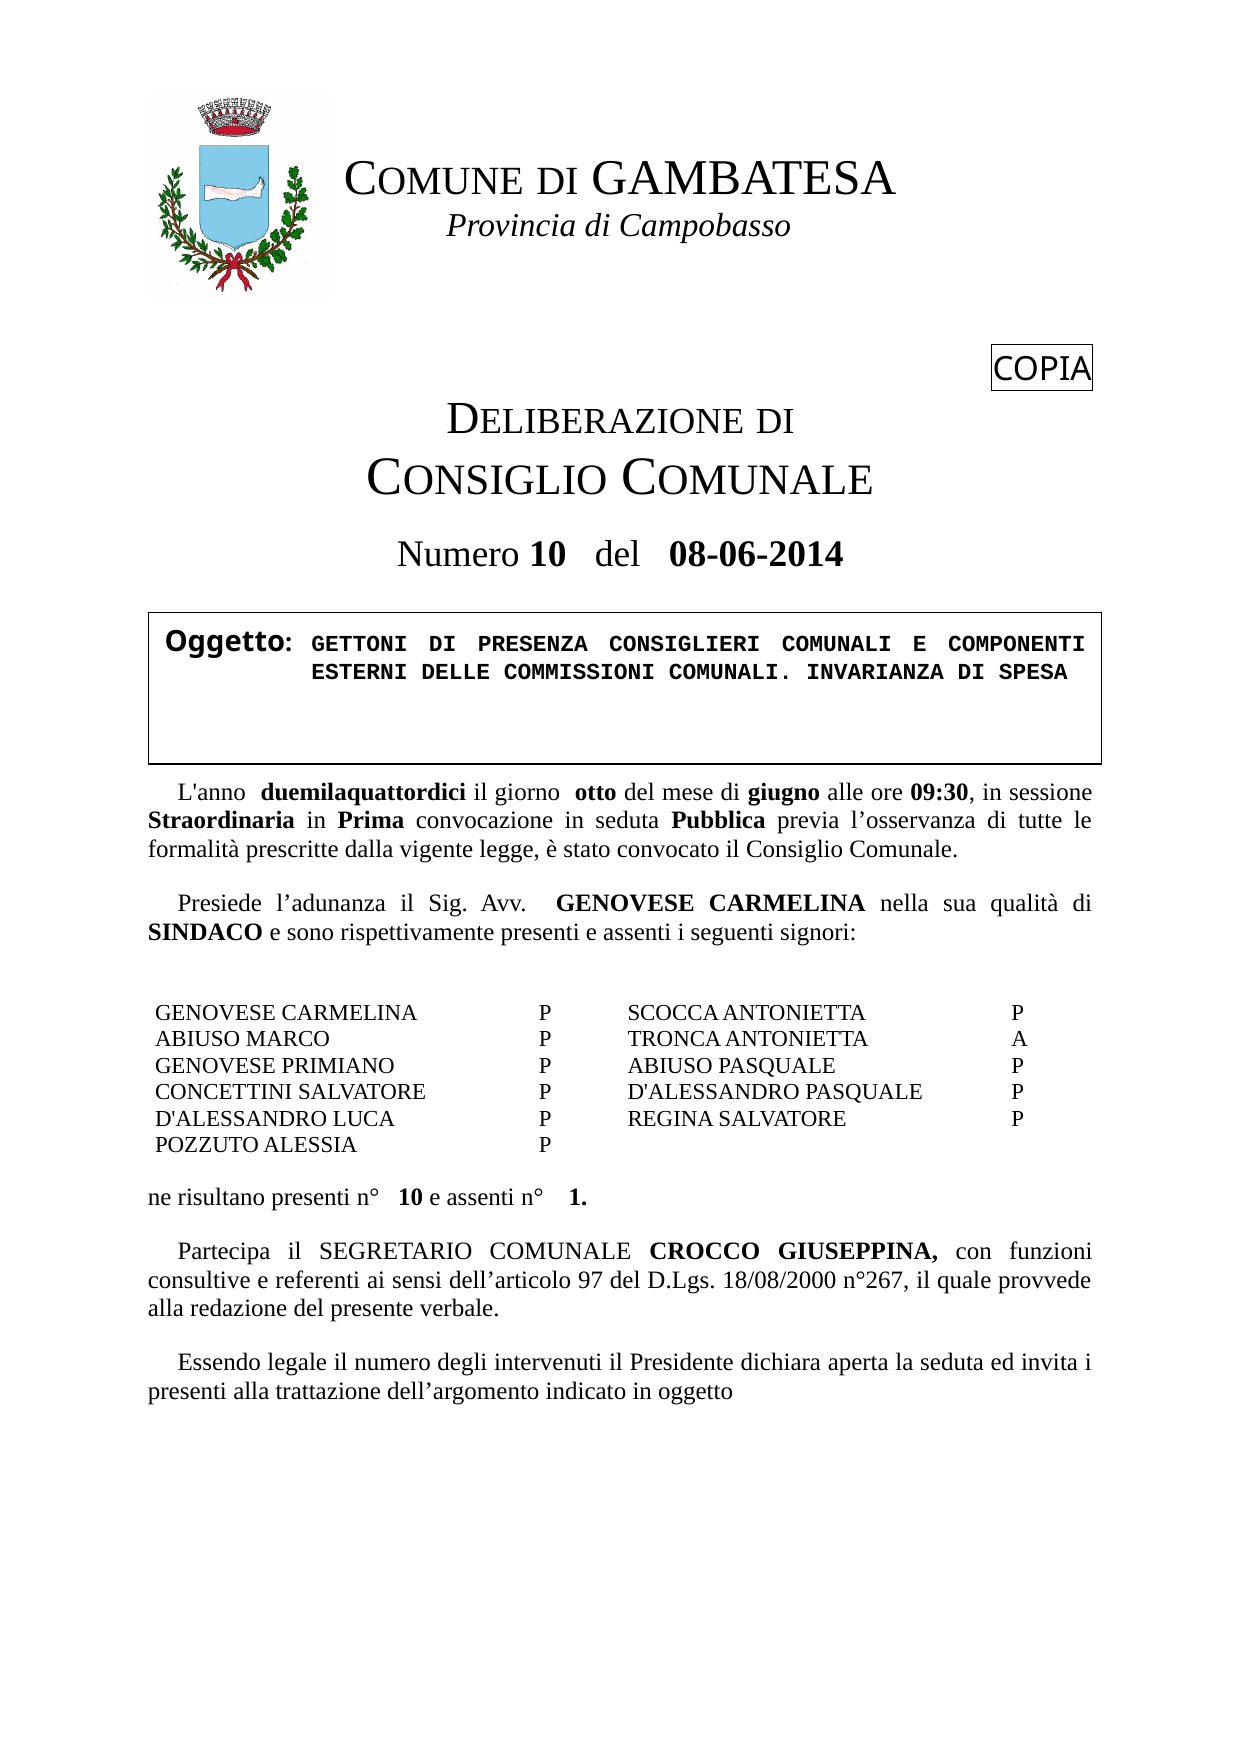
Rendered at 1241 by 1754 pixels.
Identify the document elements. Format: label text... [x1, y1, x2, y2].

text COPIA [148, 343, 1092, 391]
text Essendo legale il numero degli intervenuti il Presidente dichiara aperta la seduta ed invita i presenti alla trattazione dell’argomento indicato in oggetto [148, 1347, 1092, 1405]
text Partecipa il SEGRETARIO COMUNALE CROCCO GIUSEPPINA, con funzioni consultive e referenti ai sensi dell’articolo 97 del D.Lgs. 18/08/2000 n°267, il quale provvede alla redazione del presente verbale. [148, 1236, 1092, 1322]
table_cell P [531, 1026, 620, 1052]
table_cell A [1004, 1026, 1093, 1052]
table_cell P [531, 1131, 620, 1157]
table_cell CONCETTINI SALVATORE [148, 1078, 531, 1104]
table_cell P [1004, 1105, 1093, 1131]
table_cell POZZUTO ALESSIA [148, 1131, 531, 1157]
table_cell REGINA SALVATORE [620, 1105, 1004, 1131]
text Provincia di Campobasso [332, 205, 1092, 243]
text Presiede l’adunanza il Sig. Avv. GENOVESE CARMELINA nella sua qualità di SINDACO e sono rispettivamente presenti e assenti i seguenti signori: [148, 888, 1092, 945]
text [149, 613, 1101, 763]
table_cell P [531, 1105, 620, 1131]
table_cell D'ALESSANDRO PASQUALE [620, 1078, 1004, 1104]
text L'anno duemilaquattordici il giorno otto del mese di giugno alle ore 09:30, in sessione Straordinaria in Prima convocazione in seduta Pubblica previa l’osservanza di tutte le formalità prescritte dalla vigente legge, è stato convocato il Consiglio Comunale. [148, 765, 1092, 863]
table_cell P [531, 1052, 620, 1078]
table_cell TRONCA ANTONIETTA [620, 1026, 1004, 1052]
text Numero 10 del 08-06-2014 [148, 531, 1092, 574]
table_header P [531, 999, 620, 1026]
text ne risultano presenti n° 10 e assenti n° 1. [148, 1182, 1092, 1211]
table_cell D'ALESSANDRO LUCA [148, 1105, 531, 1131]
table_header GENOVESE CARMELINA [148, 999, 531, 1026]
text Deliberazione di [148, 391, 1092, 444]
table_cell P [1004, 1078, 1093, 1104]
table_header P [1004, 999, 1093, 1026]
table_cell P [1004, 1052, 1093, 1078]
table_cell P [531, 1078, 620, 1104]
table_header SCOCCA ANTONIETTA [620, 999, 1004, 1026]
table_cell ABIUSO PASQUALE [620, 1052, 1004, 1078]
table_cell ABIUSO MARCO [148, 1026, 531, 1052]
text Oggetto: GETTONI DI PRESENZA CONSIGLIERI COMUNALI E COMPONENTI ESTERNI DELLE COMMISSIONI COMUNALI. INVARIANZA DI SPESA [164, 621, 1086, 686]
text Consiglio Comunale [148, 444, 1092, 506]
table_cell [1004, 1131, 1093, 1157]
text Comune di GAMBATESA [332, 148, 1092, 205]
picture [147, 93, 332, 298]
table_cell [620, 1131, 1004, 1157]
table_cell GENOVESE PRIMIANO [148, 1052, 531, 1078]
